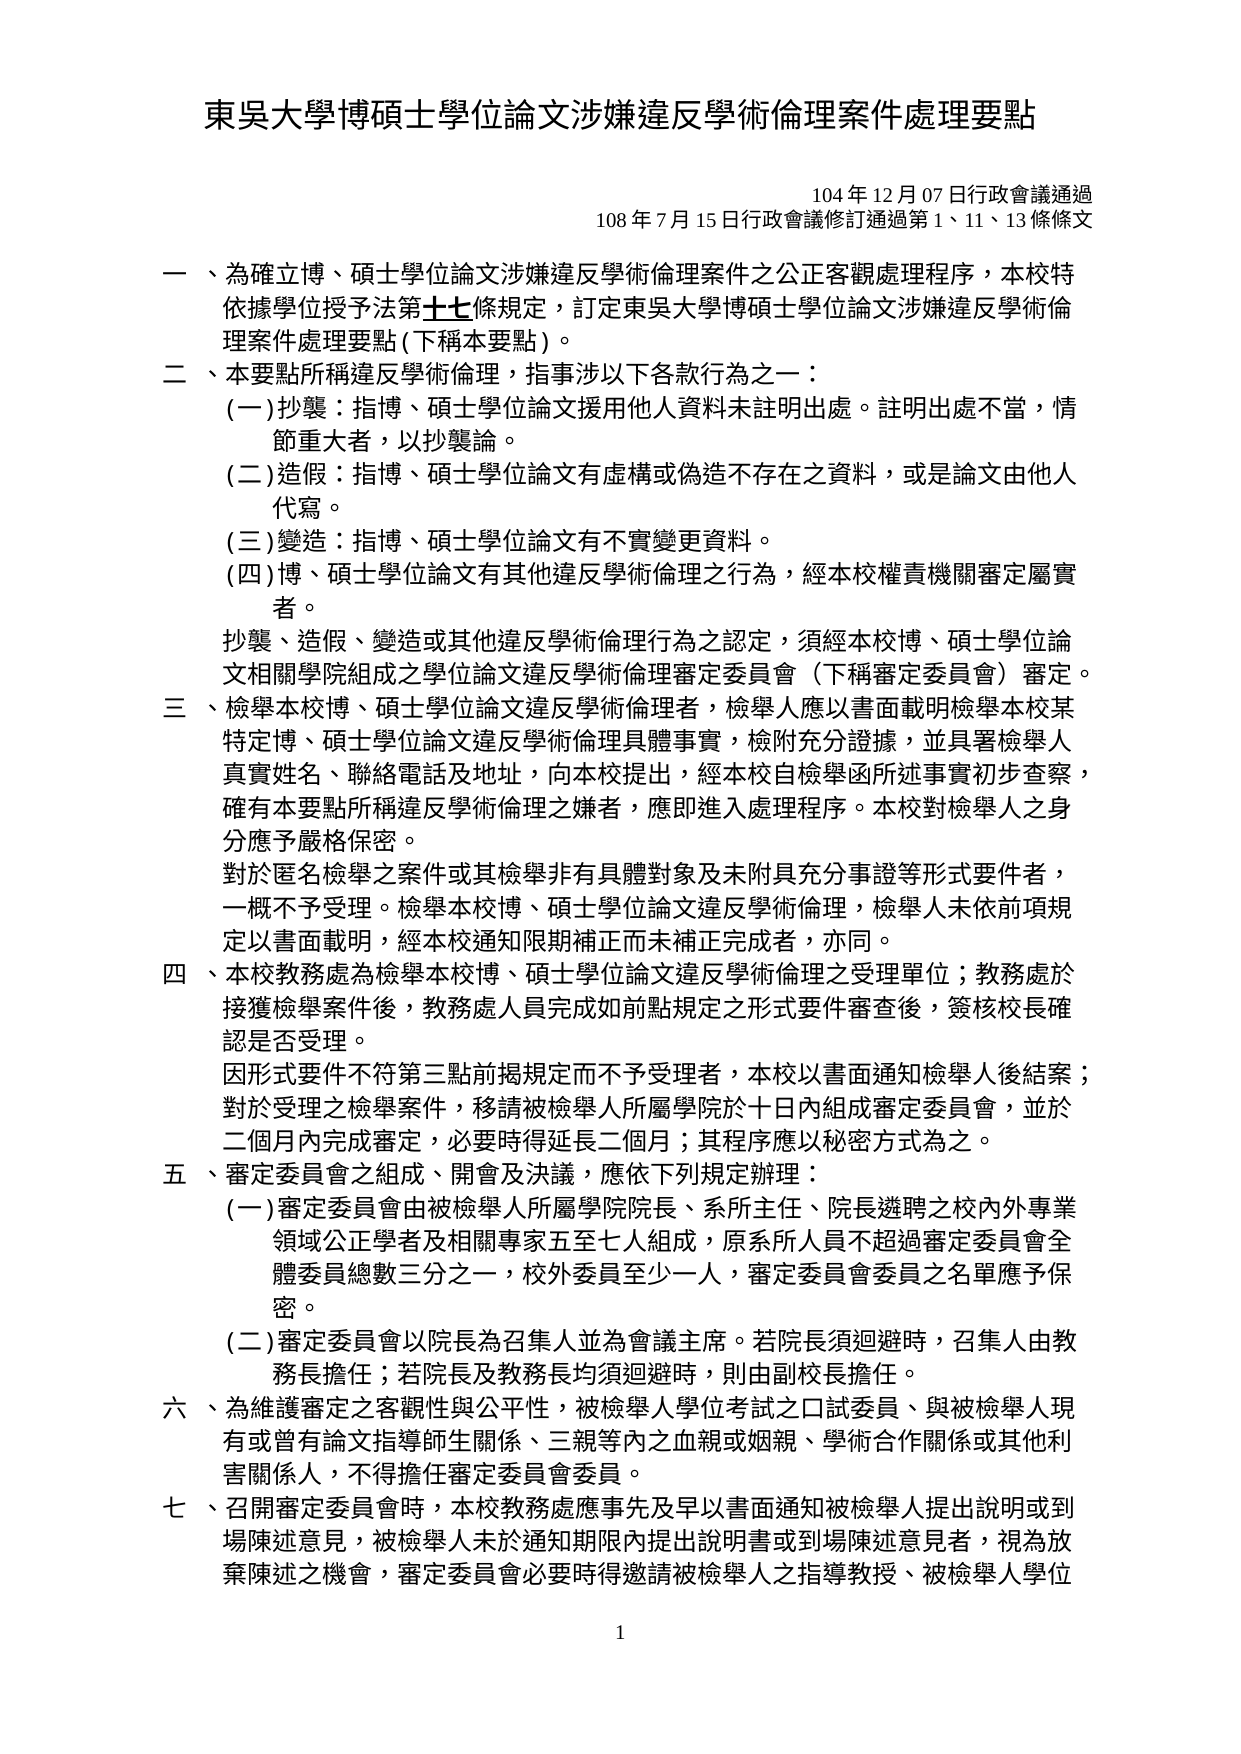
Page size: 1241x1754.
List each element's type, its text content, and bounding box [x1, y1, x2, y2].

text (一)審定委員會由被檢舉人所屬學院院長、系所主任、院長遴聘之校內外專業領域公正學者及相關專家五至七人組成，原系所人員不超過審定委員會全體委員總數三分之一，校外委員至少一人，審定委員會委員之名單應予保密。 [223, 1191, 1092, 1324]
text 四 、本校教務處為檢舉本校博、碩士學位論文違反學術倫理之受理單位；教務處於接獲檢舉案件後，教務處人員完成如前點規定之形式要件審查後，簽核校長確認是否受理。 因形式要件不符第三點前揭規定而不予受理者，本校以書面通知檢舉人後結案；對於受理之檢舉案件，移請被檢舉人所屬學院於十日內組成審定委員會，並於二個月內完成審定，必要時得延長二個月；其程序應以秘密方式為之。 [148, 957, 1092, 1157]
text 108年7月15日行政會議修訂通過第1、11、13條條文 [148, 207, 1092, 232]
text 東吳大學博碩士學位論文涉嫌違反學術倫理案件處理要點 [148, 89, 1092, 137]
text 一 、為確立博、碩士學位論文涉嫌違反學術倫理案件之公正客觀處理程序，本校特依據學位授予法第十七條規定，訂定東吳大學博碩士學位論文涉嫌違反學術倫理案件處理要點(下稱本要點)。 [148, 257, 1092, 357]
text 五 、審定委員會之組成、開會及決議，應依下列規定辦理： [148, 1157, 1092, 1191]
text (二)審定委員會以院長為召集人並為會議主席。若院長須迴避時，召集人由教務長擔任；若院長及教務長均須迴避時，則由副校長擔任。 [223, 1324, 1092, 1391]
text 104年12月07日行政會議通過 [148, 182, 1092, 207]
text (三)變造：指博、碩士學位論文有不實變更資料。 [223, 524, 1092, 557]
text 抄襲、造假、變造或其他違反學術倫理行為之認定，須經本校博、碩士學位論文相關學院組成之學位論文違反學術倫理審定委員會（下稱審定委員會）審定。 [223, 624, 1092, 691]
text (一)抄襲：指博、碩士學位論文援用他人資料未註明出處。註明出處不當，情節重大者，以抄襲論。 [223, 391, 1092, 457]
text (二)造假：指博、碩士學位論文有虛構或偽造不存在之資料，或是論文由他人代寫。 [223, 457, 1092, 524]
text (四)博、碩士學位論文有其他違反學術倫理之行為，經本校權責機關審定屬實者。 [223, 557, 1092, 624]
text 七 、召開審定委員會時，本校教務處應事先及早以書面通知被檢舉人提出說明或到場陳述意見，被檢舉人未於通知期限內提出說明書或到場陳述意見者，視為放棄陳述之機會，審定委員會必要時得邀請被檢舉人之指導教授、被檢舉人學位 [148, 1491, 1092, 1591]
text 三 、檢舉本校博、碩士學位論文違反學術倫理者，檢舉人應以書面載明檢舉本校某特定博、碩士學位論文違反學術倫理具體事實，檢附充分證據，並具署檢舉人真實姓名、聯絡電話及地址，向本校提出，經本校自檢舉函所述事實初步查察，確有本要點所稱違反學術倫理之嫌者，應即進入處理程序。本校對檢舉人之身分應予嚴格保密。 對於匿名檢舉之案件或其檢舉非有具體對象及未附具充分事證等形式要件者，一概不予受理。檢舉本校博、碩士學位論文違反學術倫理，檢舉人未依前項規定以書面載明，經本校通知限期補正而未補正完成者，亦同。 [148, 691, 1092, 957]
text 六 、為維護審定之客觀性與公平性，被檢舉人學位考試之口試委員、與被檢舉人現有或曾有論文指導師生關係、三親等內之血親或姻親、學術合作關係或其他利害關係人，不得擔任審定委員會委員。 [148, 1391, 1092, 1491]
text 二 、本要點所稱違反學術倫理，指事涉以下各款行為之一： [148, 357, 1092, 391]
